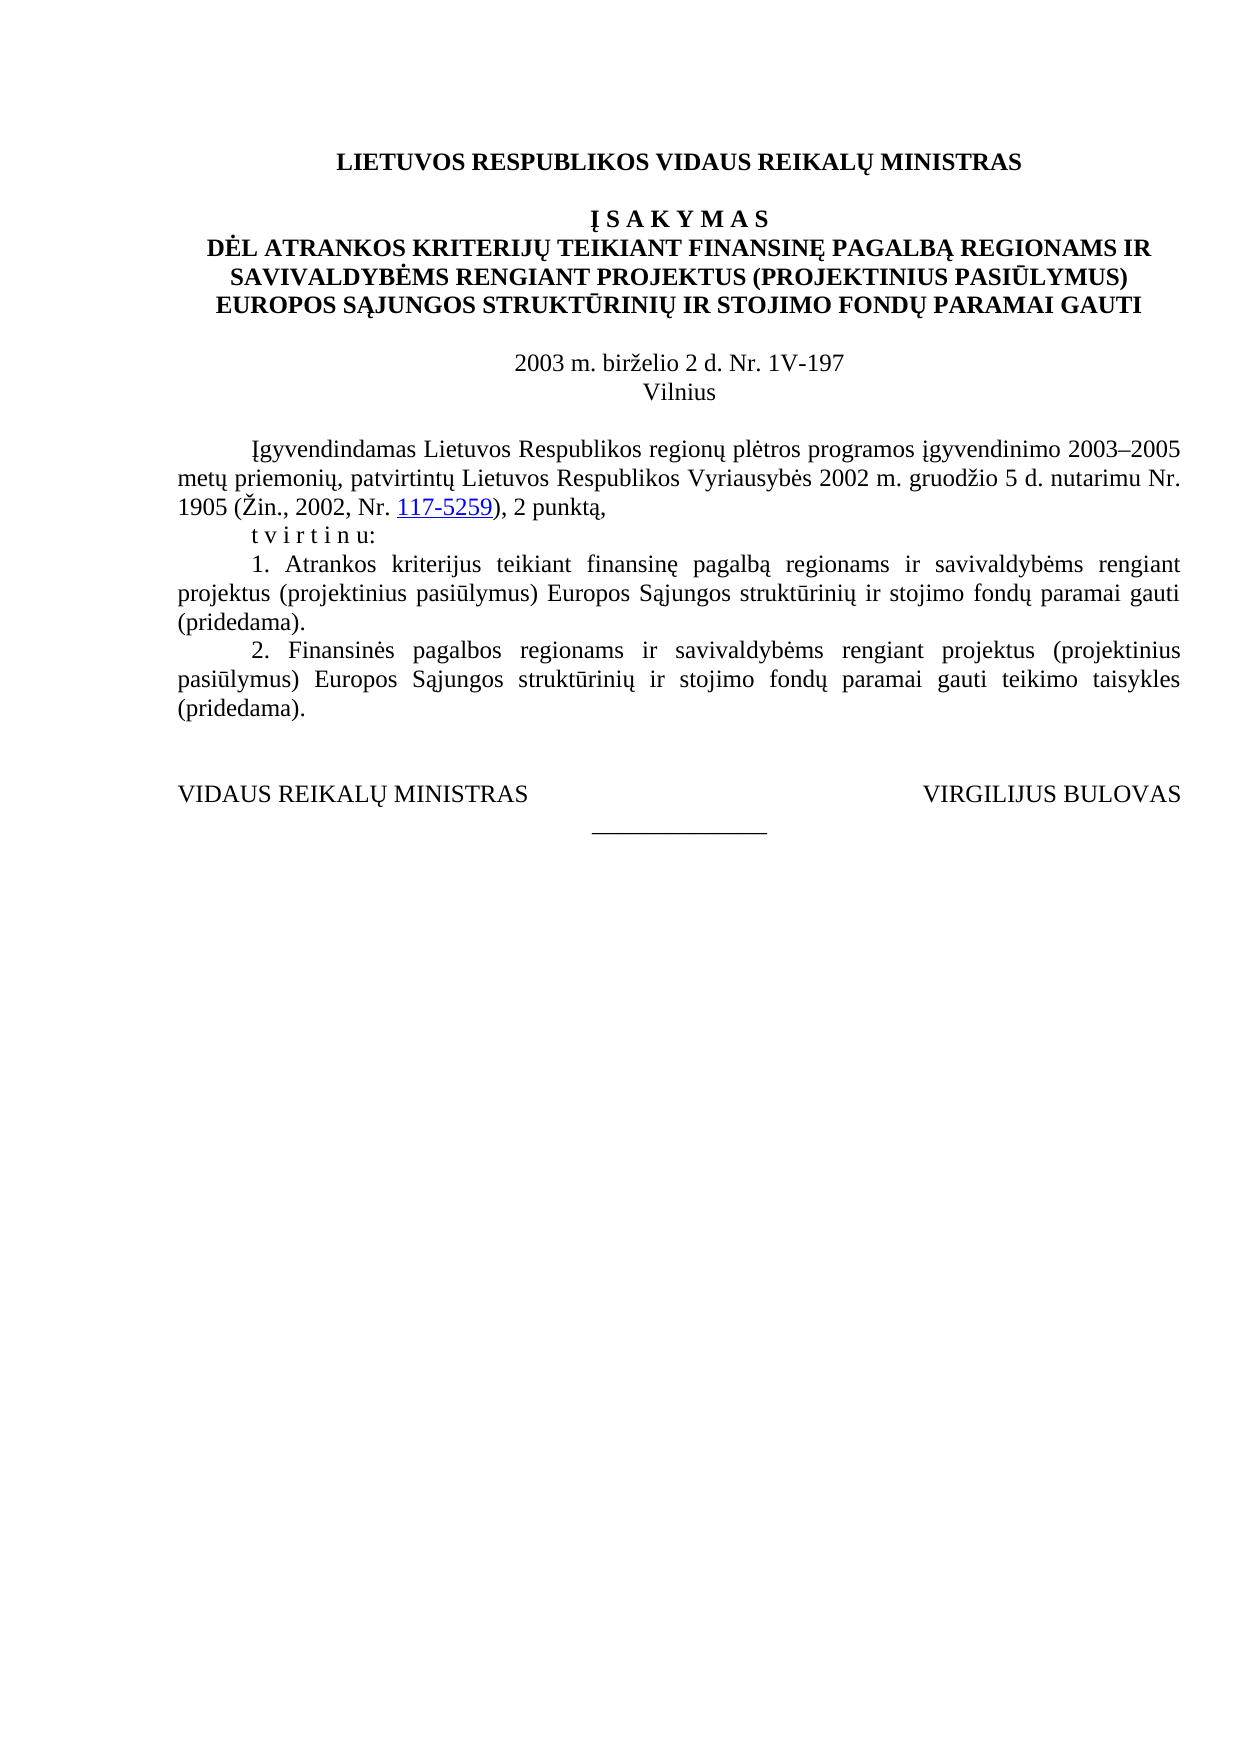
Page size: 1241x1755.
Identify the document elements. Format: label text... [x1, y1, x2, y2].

text Į S A K Y M A S [177, 204, 1181, 233]
text Įgyvendindamas Lietuvos Respublikos regionų plėtros programos įgyvendinimo 2003–2005 metų priemonių, patvirtintų Lietuvos Respublikos Vyriausybės 2002 m. gruodžio 5 d. nutarimu Nr. 1905 (Žin., 2002, Nr. 117-5259), 2 punktą, [177, 434, 1181, 521]
text 1. Atrankos kriterijus teikiant finansinę pagalbą regionams ir savivaldybėms rengiant projektus (projektinius pasiūlymus) Europos Sąjungos struktūrinių ir stojimo fondų paramai gauti (pridedama). [177, 549, 1181, 636]
text DĖL ATRANKOS KRITERIJŲ TEIKIANT FINANSINĘ PAGALBĄ REGIONAMS IR SAVIVALDYBĖMS RENGIANT PROJEKTUS (PROJEKTINIUS PASIŪLYMUS) EUROPOS SĄJUNGOS STRUKTŪRINIŲ IR STOJIMO FONDŲ PARAMAI GAUTI [177, 233, 1181, 319]
text Vilnius [177, 377, 1181, 406]
text 2003 m. birželio 2 d. Nr. 1V-197 [177, 348, 1181, 377]
text ______________ [177, 808, 1181, 837]
text tvirtinu: [177, 521, 1181, 549]
text VIDAUS REIKALŲ MINISTRAS VIRGILIJUS BULOVAS [177, 779, 1181, 808]
text 2. Finansinės pagalbos regionams ir savivaldybėms rengiant projektus (projektinius pasiūlymus) Europos Sąjungos struktūrinių ir stojimo fondų paramai gauti teikimo taisykles (pridedama). [177, 636, 1181, 722]
text LIETUVOS RESPUBLIKOS VIDAUS REIKALŲ MINISTRAS [177, 147, 1181, 176]
